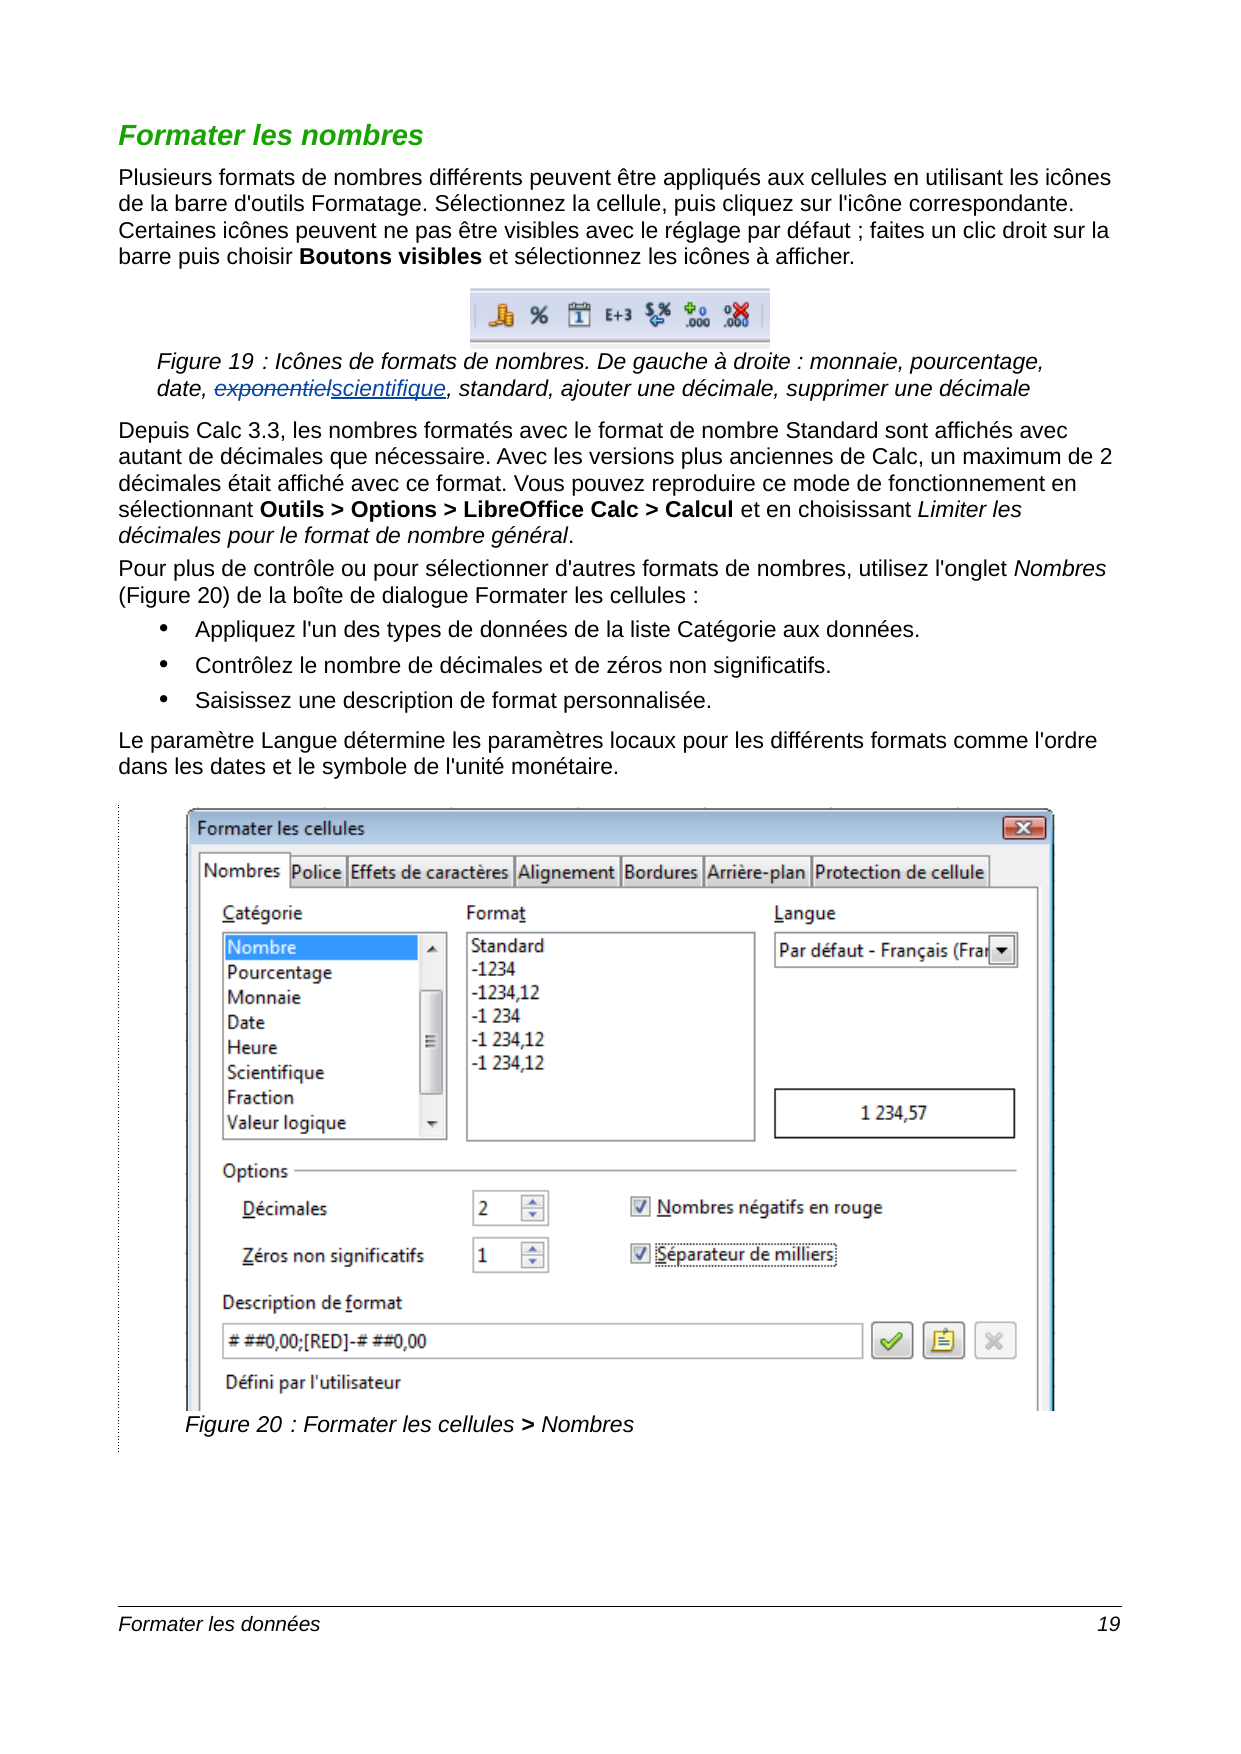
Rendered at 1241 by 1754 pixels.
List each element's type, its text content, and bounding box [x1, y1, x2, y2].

text Le paramètre Langue détermine les paramètres locaux pour les différents formats comme l'ordre dans les dates et le symbole de l'unité monétaire. [118, 727, 1122, 779]
text Figure 20 : Formater les cellules > Nombres [185, 1411, 1055, 1439]
list Depuis Calc 3.3, les nombres formatés avec le format de nombre Standard sont affichés avec autant de décimales que nécessaire. Avec les versions plus anciennes de Calc, un maximum de 2 décimales était affiché avec ce format. Vous pouvez reproduire ce mode de fonctionnement en sélectionnant Outils > Options > LibreOffice Calc > Calcul et en choisissant Limiter les décimales pour le format de nombre général. [118, 417, 1122, 549]
picture [185, 807, 1056, 1411]
list Appliquez l'un des types de données de la liste Catégorie aux données. [156, 614, 1122, 643]
picture [470, 288, 770, 349]
list Saisissez une description de format personnalisée. [156, 685, 1122, 714]
list Pour plus de contrôle ou pour sélectionner d'autres formats de nombres, utilisez l'onglet Nombres (Figure 20) de la boîte de dialogue Formater les cellules : [118, 555, 1122, 608]
subtitle Formater les nombres [118, 118, 1122, 152]
text Figure 19 : Icônes de formats de nombres. De gauche à droite : monnaie, pourcentage, date, scientifique, standard, ajouter une décimale, supprimer une décimale [157, 288, 1084, 401]
list Plusieurs formats de nombres différents peuvent être appliqués aux cellules en utilisant les icônes de la barre d'outils Formatage. Sélectionnez la cellule, puis cliquez sur l'icône correspondante. Certaines icônes peuvent ne pas être visibles avec le réglage par défaut ; faites un clic droit sur la barre puis choisir Boutons visibles et sélectionnez les icônes à afficher. [118, 164, 1122, 269]
list Contrôlez le nombre de décimales et de zéros non significatifs. [156, 650, 1122, 679]
